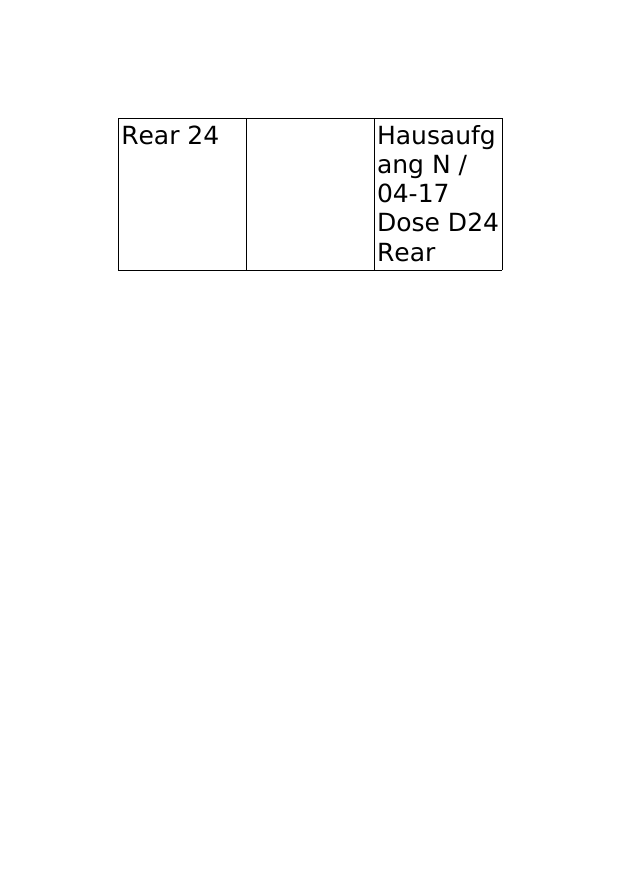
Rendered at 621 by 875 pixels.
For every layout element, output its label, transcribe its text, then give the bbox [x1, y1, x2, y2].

table_cell [247, 119, 374, 270]
table_cell Hausaufgang N / 04-17 Dose D24 Rear [375, 119, 502, 270]
table_cell Rear 24 [119, 119, 246, 270]
